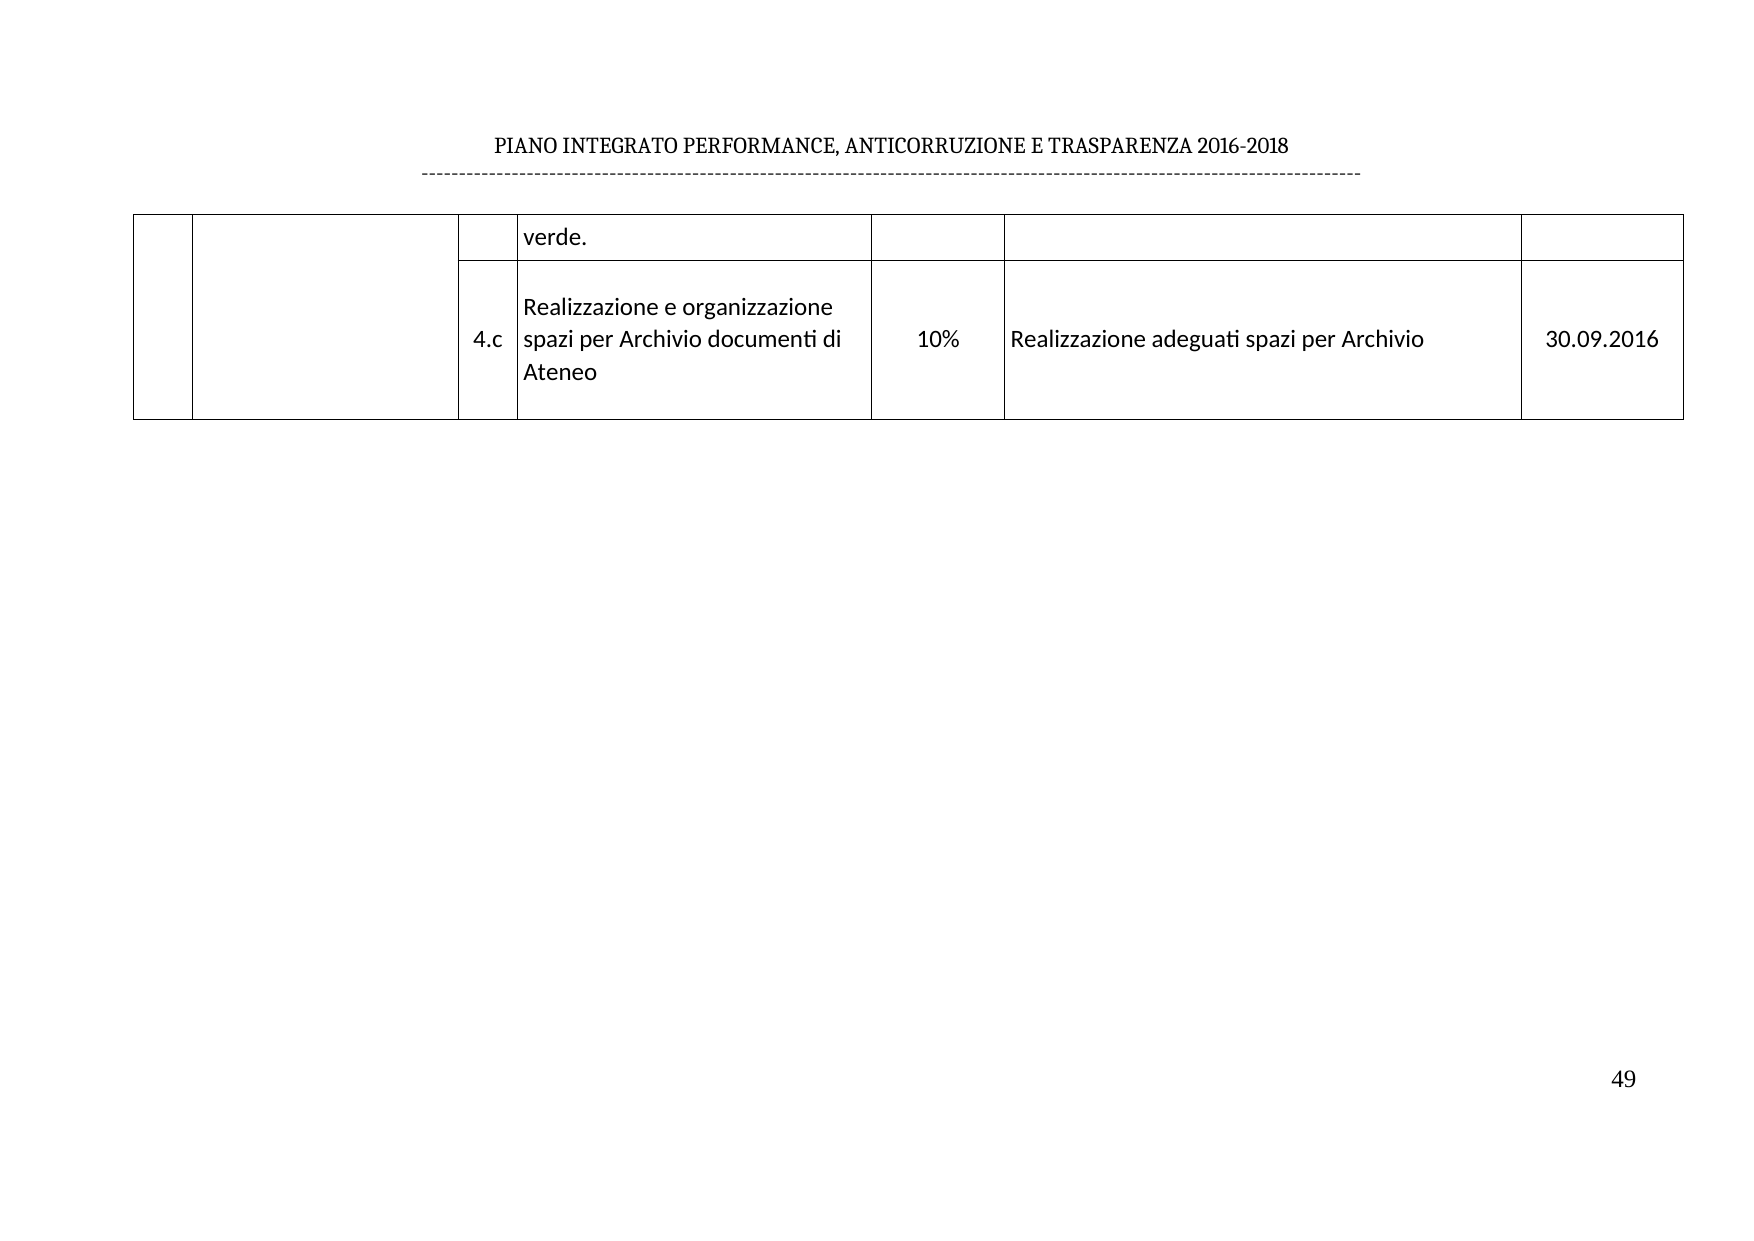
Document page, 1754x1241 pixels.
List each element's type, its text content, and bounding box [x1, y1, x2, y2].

table_cell verde. [518, 215, 871, 259]
table_cell Realizzazione adeguati spazi per Archivio [1005, 261, 1521, 419]
table_cell [134, 215, 192, 419]
table_cell 30.09.2016 [1522, 261, 1683, 419]
table_cell [459, 215, 517, 259]
table_cell [1522, 215, 1683, 259]
table_cell Realizzazione e organizzazione spazi per Archivio documenti di Ateneo [518, 261, 871, 419]
table_cell [1005, 215, 1521, 259]
table_cell 4.c [459, 261, 517, 419]
table_cell 10% [872, 261, 1004, 419]
table_cell [872, 215, 1004, 259]
table_cell [193, 215, 458, 419]
